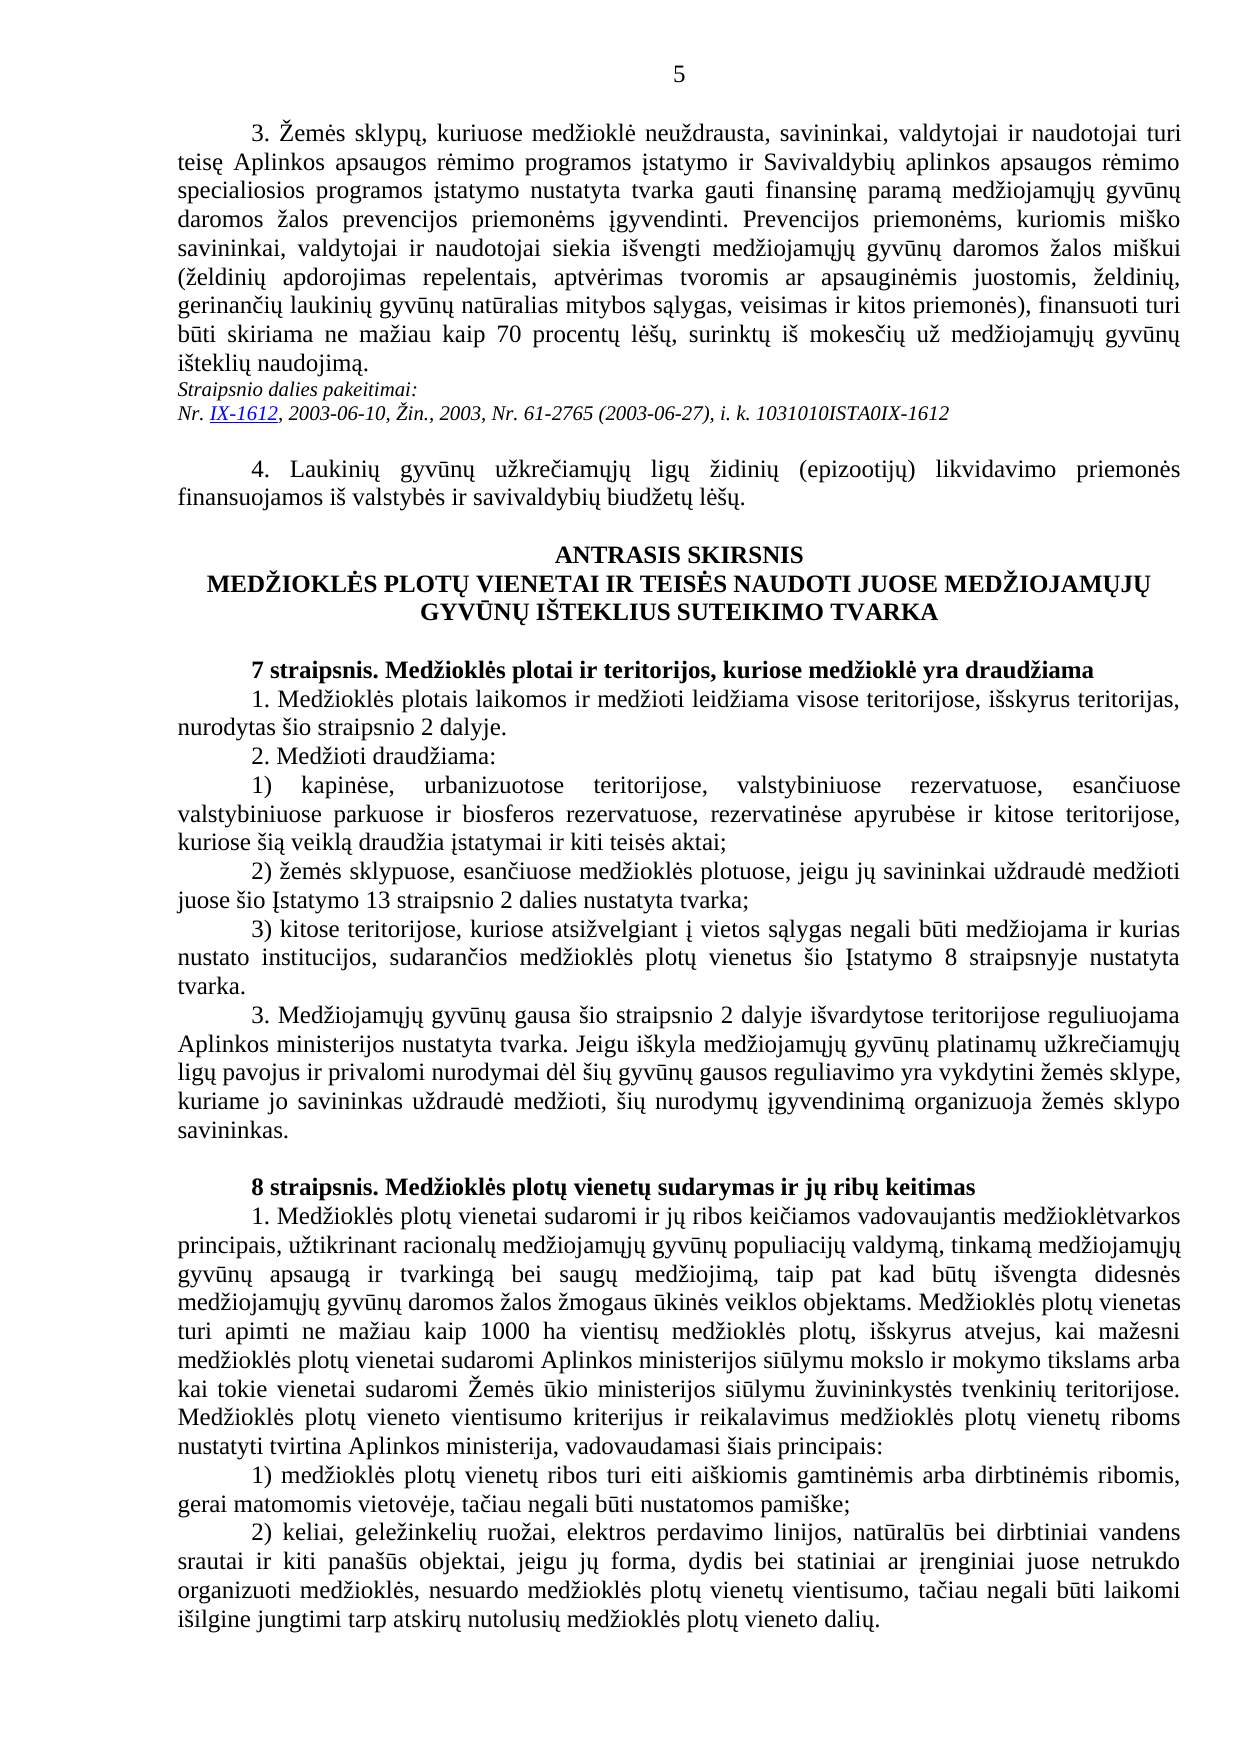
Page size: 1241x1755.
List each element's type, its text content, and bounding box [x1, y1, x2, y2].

text Straipsnio dalies pakeitimai: [177, 377, 1181, 401]
text 7 straipsnis. Medžioklės plotai ir teritorijos, kuriose medžioklė yra draudžiama [177, 655, 1181, 684]
text 3. Žemės sklypų, kuriuose medžioklė neuždrausta, savininkai, valdytojai ir naudotojai turi teisę Aplinkos apsaugos rėmimo programos įstatymo ir Savivaldybių aplinkos apsaugos rėmimo specialiosios programos įstatymo nustatyta tvarka gauti finansinę paramą medžiojamųjų gyvūnų daromos žalos prevencijos priemonėms įgyvendinti. Prevencijos priemonėms, kuriomis miško savininkai, valdytojai ir naudotojai siekia išvengti medžiojamųjų gyvūnų daromos žalos miškui (želdinių apdorojimas repelentais, aptvėrimas tvoromis ar apsauginėmis juostomis, želdinių, gerinančių laukinių gyvūnų natūralias mitybos sąlygas, veisimas ir kitos priemonės), finansuoti turi būti skiriama ne mažiau kaip 70 procentų lėšų, surinktų iš mokesčių už medžiojamųjų gyvūnų išteklių naudojimą. [177, 118, 1181, 377]
text 2. Medžioti draudžiama: [177, 741, 1181, 770]
text Nr. IX-1612, 2003-06-10, Žin., 2003, Nr. 61-2765 (2003-06-27), i. k. 1031010ISTA0IX-1612 [177, 401, 1181, 425]
text 1) medžioklės plotų vienetų ribos turi eiti aiškiomis gamtinėmis arba dirbtinėmis ribomis, gerai matomomis vietovėje, tačiau negali būti nustatomos pamiške; [177, 1460, 1181, 1517]
text 3. Medžiojamųjų gyvūnų gausa šio straipsnio 2 dalyje išvardytose teritorijose reguliuojama Aplinkos ministerijos nustatyta tvarka. Jeigu iškyla medžiojamųjų gyvūnų platinamų užkrečiamųjų ligų pavojus ir privalomi nurodymai dėl šių gyvūnų gausos reguliavimo yra vykdytini žemės sklype, kuriame jo savininkas uždraudė medžioti, šių nurodymų įgyvendinimą organizuoja žemės sklypo savininkas. [177, 1000, 1181, 1144]
text MEDŽIOKLĖS PLOTŲ VIENETAI IR TEISĖS NAUDOTI JUOSE MEDŽIOJAMŲJŲ GYVŪNŲ IŠTEKLIUS SUTEIKIMO TVARKA [177, 569, 1181, 626]
text 2) keliai, geležinkelių ruožai, elektros perdavimo linijos, natūralūs bei dirbtiniai vandens srautai ir kiti panašūs objektai, jeigu jų forma, dydis bei statiniai ar įrenginiai juose netrukdo organizuoti medžioklės, nesuardo medžioklės plotų vienetų vientisumo, tačiau negali būti laikomi išilgine jungtimi tarp atskirų nutolusių medžioklės plotų vieneto dalių. [177, 1517, 1181, 1632]
text 1. Medžioklės plotų vienetai sudaromi ir jų ribos keičiamos vadovaujantis medžioklėtvarkos principais, užtikrinant racionalų medžiojamųjų gyvūnų populiacijų valdymą, tinkamą medžiojamųjų gyvūnų apsaugą ir tvarkingą bei saugų medžiojimą, taip pat kad būtų išvengta didesnės medžiojamųjų gyvūnų daromos žalos žmogaus ūkinės veiklos objektams. Medžioklės plotų vienetas turi apimti ne mažiau kaip 1000 ha vientisų medžioklės plotų, išskyrus atvejus, kai mažesni medžioklės plotų vienetai sudaromi Aplinkos ministerijos siūlymu mokslo ir mokymo tikslams arba kai tokie vienetai sudaromi Žemės ūkio ministerijos siūlymu žuvininkystės tvenkinių teritorijose. Medžioklės plotų vieneto vientisumo kriterijus ir reikalavimus medžioklės plotų vienetų riboms nustatyti tvirtina Aplinkos ministerija, vadovaudamasi šiais principais: [177, 1201, 1181, 1460]
text 4. Laukinių gyvūnų užkrečiamųjų ligų židinių (epizootijų) likvidavimo priemonės finansuojamos iš valstybės ir savivaldybių biudžetų lėšų. [177, 454, 1181, 511]
text 8 straipsnis. Medžioklės plotų vienetų sudarymas ir jų ribų keitimas [177, 1172, 1181, 1201]
text 3) kitose teritorijose, kuriose atsižvelgiant į vietos sąlygas negali būti medžiojama ir kurias nustato institucijos, sudarančios medžioklės plotų vienetus šio Įstatymo 8 straipsnyje nustatyta tvarka. [177, 914, 1181, 1000]
text 1) kapinėse, urbanizuotose teritorijose, valstybiniuose rezervatuose, esančiuose valstybiniuose parkuose ir biosferos rezervatuose, rezervatinėse apyrubėse ir kitose teritorijose, kuriose šią veiklą draudžia įstatymai ir kiti teisės aktai; [177, 770, 1181, 856]
text 2) žemės sklypuose, esančiuose medžioklės plotuose, jeigu jų savininkai uždraudė medžioti juose šio Įstatymo 13 straipsnio 2 dalies nustatyta tvarka; [177, 856, 1181, 914]
text 1. Medžioklės plotais laikomos ir medžioti leidžiama visose teritorijose, išskyrus teritorijas, nurodytas šio straipsnio 2 dalyje. [177, 684, 1181, 741]
text ANTRASIS SKIRSNIS [177, 540, 1181, 569]
